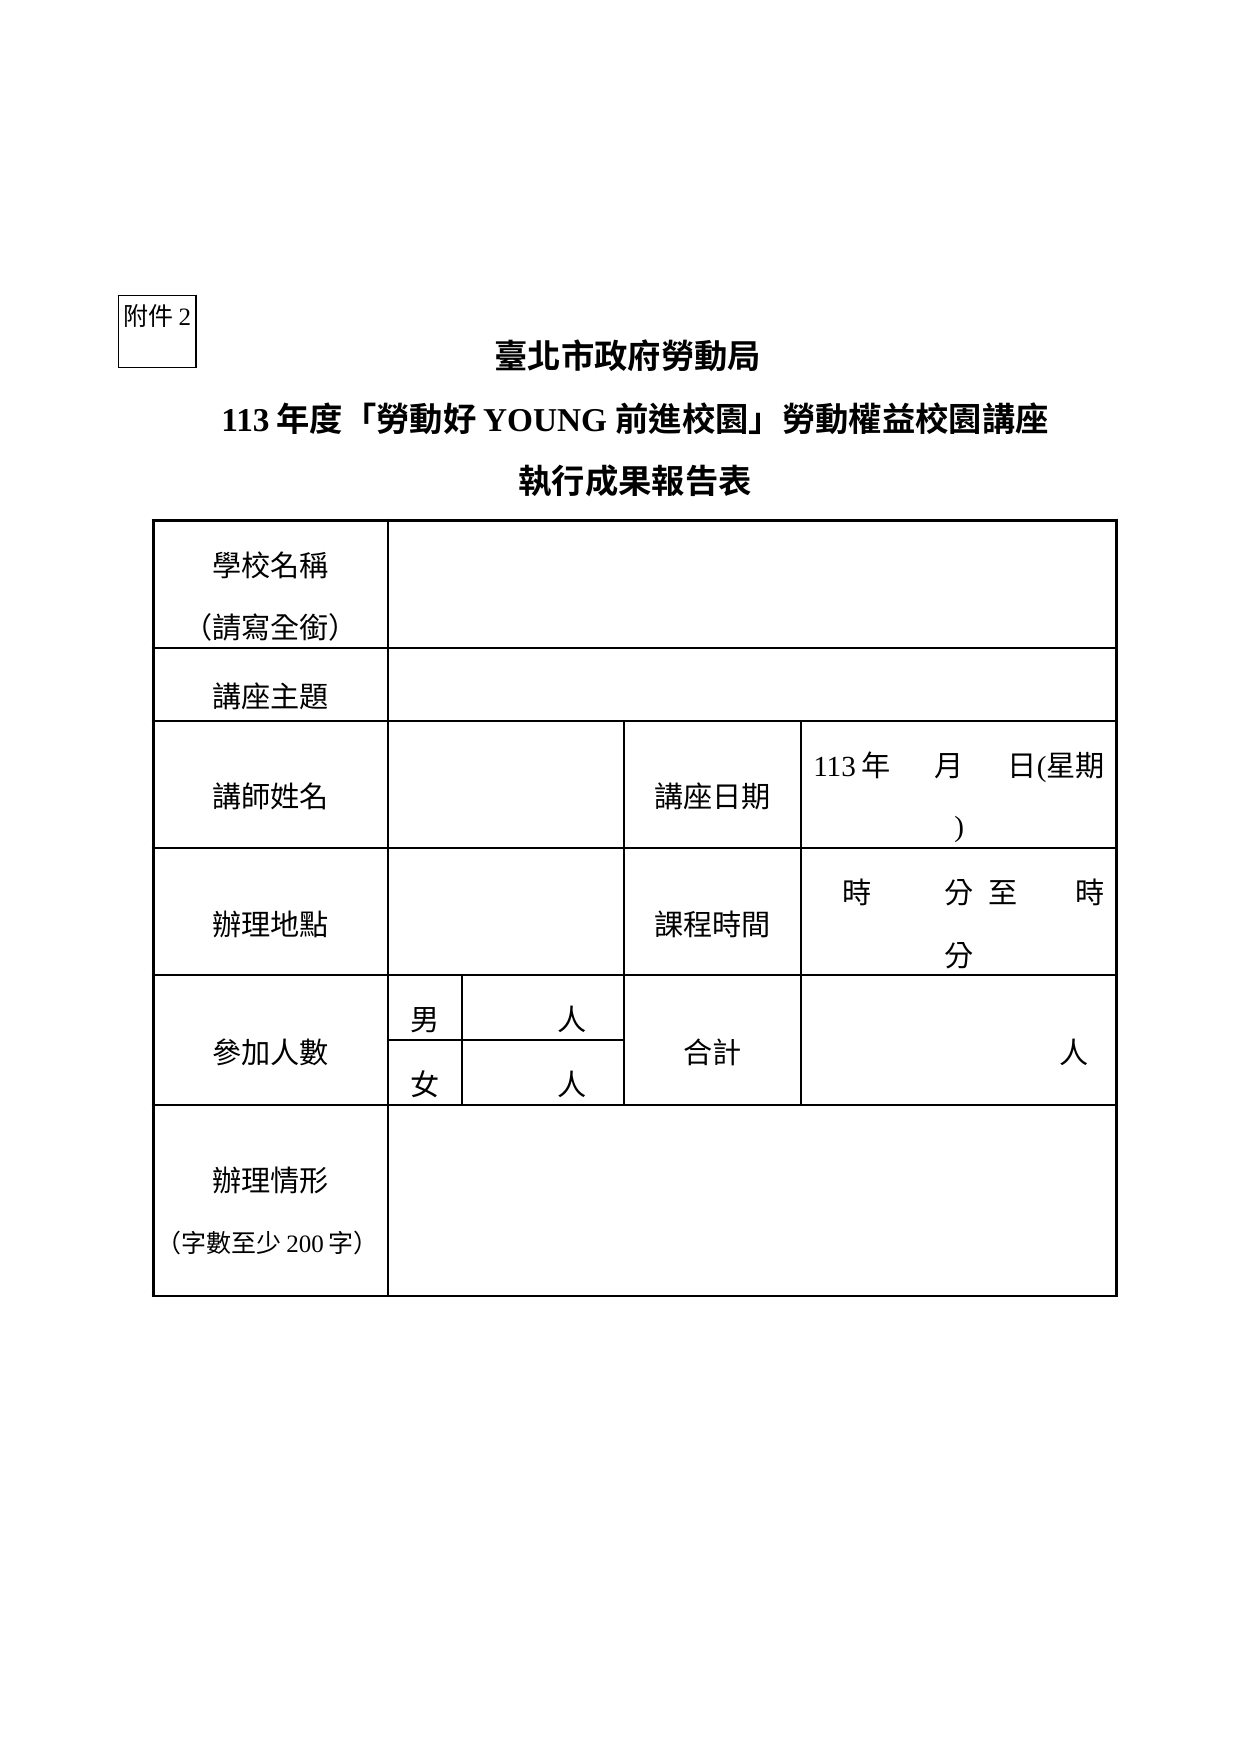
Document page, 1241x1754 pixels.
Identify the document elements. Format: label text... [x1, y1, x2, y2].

table_cell 人 [802, 976, 1115, 1103]
table_cell 參加人數 [155, 976, 387, 1103]
table_header [389, 522, 1115, 647]
table_cell 講師姓名 [155, 722, 387, 847]
table_cell 講座日期 [625, 722, 800, 847]
table_cell 講座主題 [155, 649, 387, 720]
text 執行成果報告表 [118, 437, 1152, 500]
table_cell [389, 849, 623, 974]
table_cell 課程時間 [625, 849, 800, 974]
table_cell 合計 [625, 976, 800, 1103]
table_cell 113年 月 日(星期 ) [802, 722, 1115, 847]
table_cell 人 [463, 1041, 623, 1103]
table_cell 辦理情形 （字數至少200字） [155, 1106, 387, 1294]
table_cell [389, 722, 623, 847]
text 附件2 [119, 296, 195, 332]
table_cell 男 [389, 976, 461, 1039]
table_cell 時 分 至 時 分 [802, 849, 1115, 974]
table_cell 女 [389, 1041, 461, 1103]
text 臺北市政府勞動局 [103, 296, 1152, 375]
table_cell 辦理地點 [155, 849, 387, 974]
table_cell [389, 1106, 1115, 1294]
table_header 學校名稱 （請寫全銜） [155, 522, 387, 647]
table_cell [389, 649, 1115, 720]
text 113年度「勞動好YOUNG 前進校園」勞動權益校園講座 [118, 375, 1152, 437]
table_cell 人 [463, 976, 623, 1039]
